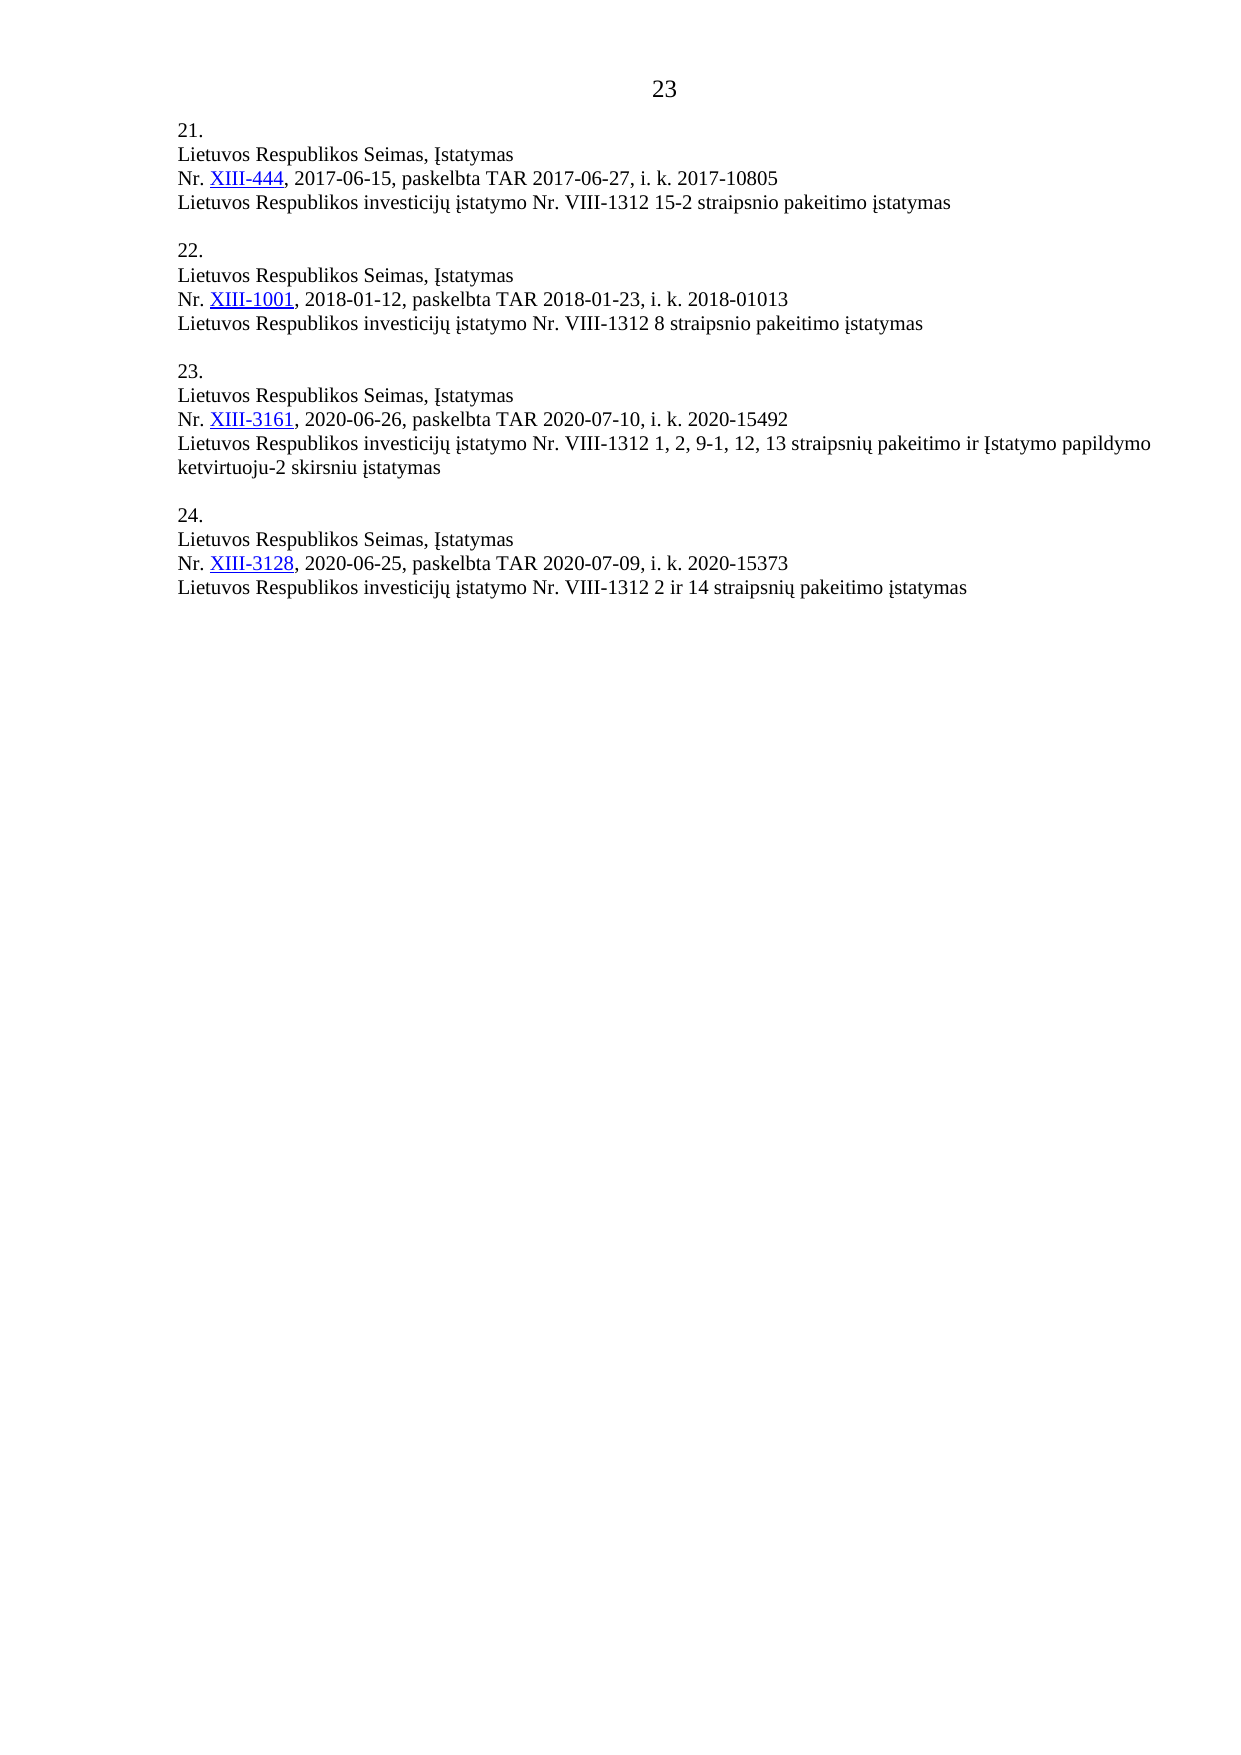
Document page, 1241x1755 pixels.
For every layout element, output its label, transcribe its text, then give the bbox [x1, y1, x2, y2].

text Lietuvos Respublikos investicijų įstatymo Nr. VIII-1312 8 straipsnio pakeitimo įstatymas [177, 311, 1152, 335]
text Lietuvos Respublikos Seimas, Įstatymas [177, 142, 1152, 166]
text Nr. XIII-3161, 2020-06-26, paskelbta TAR 2020-07-10, i. k. 2020-15492 [177, 407, 1152, 431]
text 21. [177, 118, 1152, 142]
text 23. [177, 359, 1152, 383]
text Lietuvos Respublikos investicijų įstatymo Nr. VIII-1312 2 ir 14 straipsnių pakeitimo įstatymas [177, 575, 1152, 599]
text Nr. XIII-3128, 2020-06-25, paskelbta TAR 2020-07-09, i. k. 2020-15373 [177, 551, 1152, 575]
text 22. [177, 238, 1152, 262]
text Nr. XIII-444, 2017-06-15, paskelbta TAR 2017-06-27, i. k. 2017-10805 [177, 166, 1152, 190]
text Lietuvos Respublikos Seimas, Įstatymas [177, 383, 1152, 407]
text 24. [177, 503, 1152, 527]
text Lietuvos Respublikos Seimas, Įstatymas [177, 527, 1152, 551]
text Lietuvos Respublikos investicijų įstatymo Nr. VIII-1312 1, 2, 9-1, 12, 13 straipsnių pakeitimo ir Įstatymo papildymo ketvirtuoju-2 skirsniu įstatymas [177, 431, 1152, 479]
text Nr. XIII-1001, 2018-01-12, paskelbta TAR 2018-01-23, i. k. 2018-01013 [177, 287, 1152, 311]
text Lietuvos Respublikos investicijų įstatymo Nr. VIII-1312 15-2 straipsnio pakeitimo įstatymas [177, 190, 1152, 214]
text Lietuvos Respublikos Seimas, Įstatymas [177, 262, 1152, 287]
